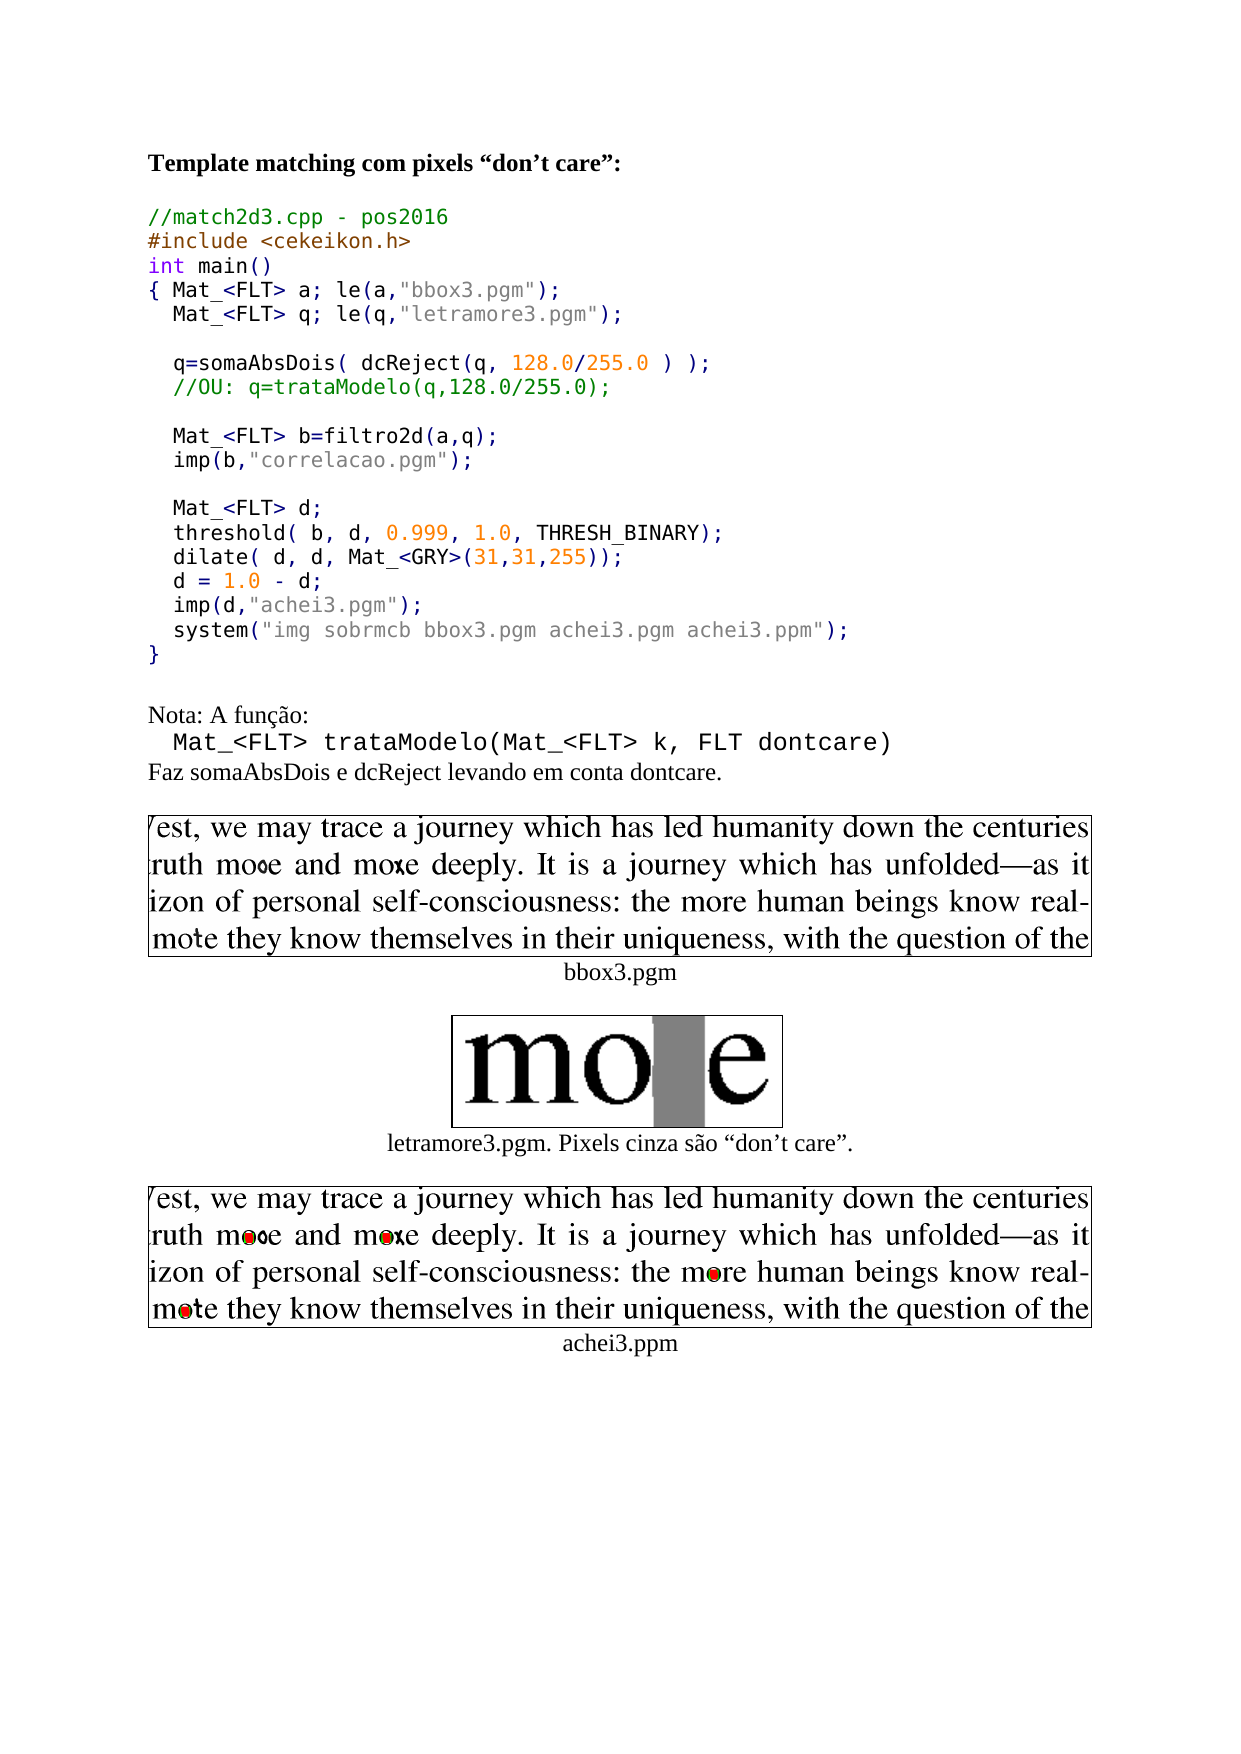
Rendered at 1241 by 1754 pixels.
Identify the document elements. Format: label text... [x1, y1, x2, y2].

text bbox3.pgm [148, 957, 1092, 986]
text d = 1.0 - d; [148, 569, 1092, 593]
text Mat_<FLT> q; le(q,"letramore3.pgm"); [148, 302, 1092, 327]
text } [148, 642, 1092, 666]
text achei3.ppm [148, 1328, 1092, 1357]
text dilate( d, d, Mat_<GRY>(31,31,255)); [148, 545, 1092, 569]
text imp(d,"achei3.pgm"); [148, 593, 1092, 618]
text #include <cekeikon.h> [148, 229, 1092, 254]
text { Mat_<FLT> a; le(a,"bbox3.pgm"); [148, 278, 1092, 302]
text q=somaAbsDois( dcReject(q, 128.0/255.0 ) ); [148, 351, 1092, 375]
text Mat_<FLT> trataModelo(Mat_<FLT> k, FLT dontcare) [148, 729, 1092, 757]
text Mat_<FLT> b=filtro2d(a,q); [148, 424, 1092, 448]
text imp(b,"correlacao.pgm"); [148, 448, 1092, 472]
text system("img sobrmcb bbox3.pgm achei3.pgm achei3.ppm"); [148, 618, 1092, 642]
text Faz somaAbsDois e dcReject levando em conta dontcare. [148, 757, 1092, 786]
text Template matching com pixels “don’t care”: [148, 148, 1092, 176]
text Mat_<FLT> d; [148, 496, 1092, 521]
text Nota: A função: [148, 700, 1092, 729]
text int main() [148, 254, 1092, 278]
text threshold( b, d, 0.999, 1.0, THRESH_BINARY); [148, 521, 1092, 545]
text letramore3.pgm. Pixels cinza são “don’t care”. [148, 1128, 1092, 1157]
text //match2d3.cpp - pos2016 [148, 205, 1092, 229]
text //OU: q=trataModelo(q,128.0/255.0); [148, 375, 1092, 399]
